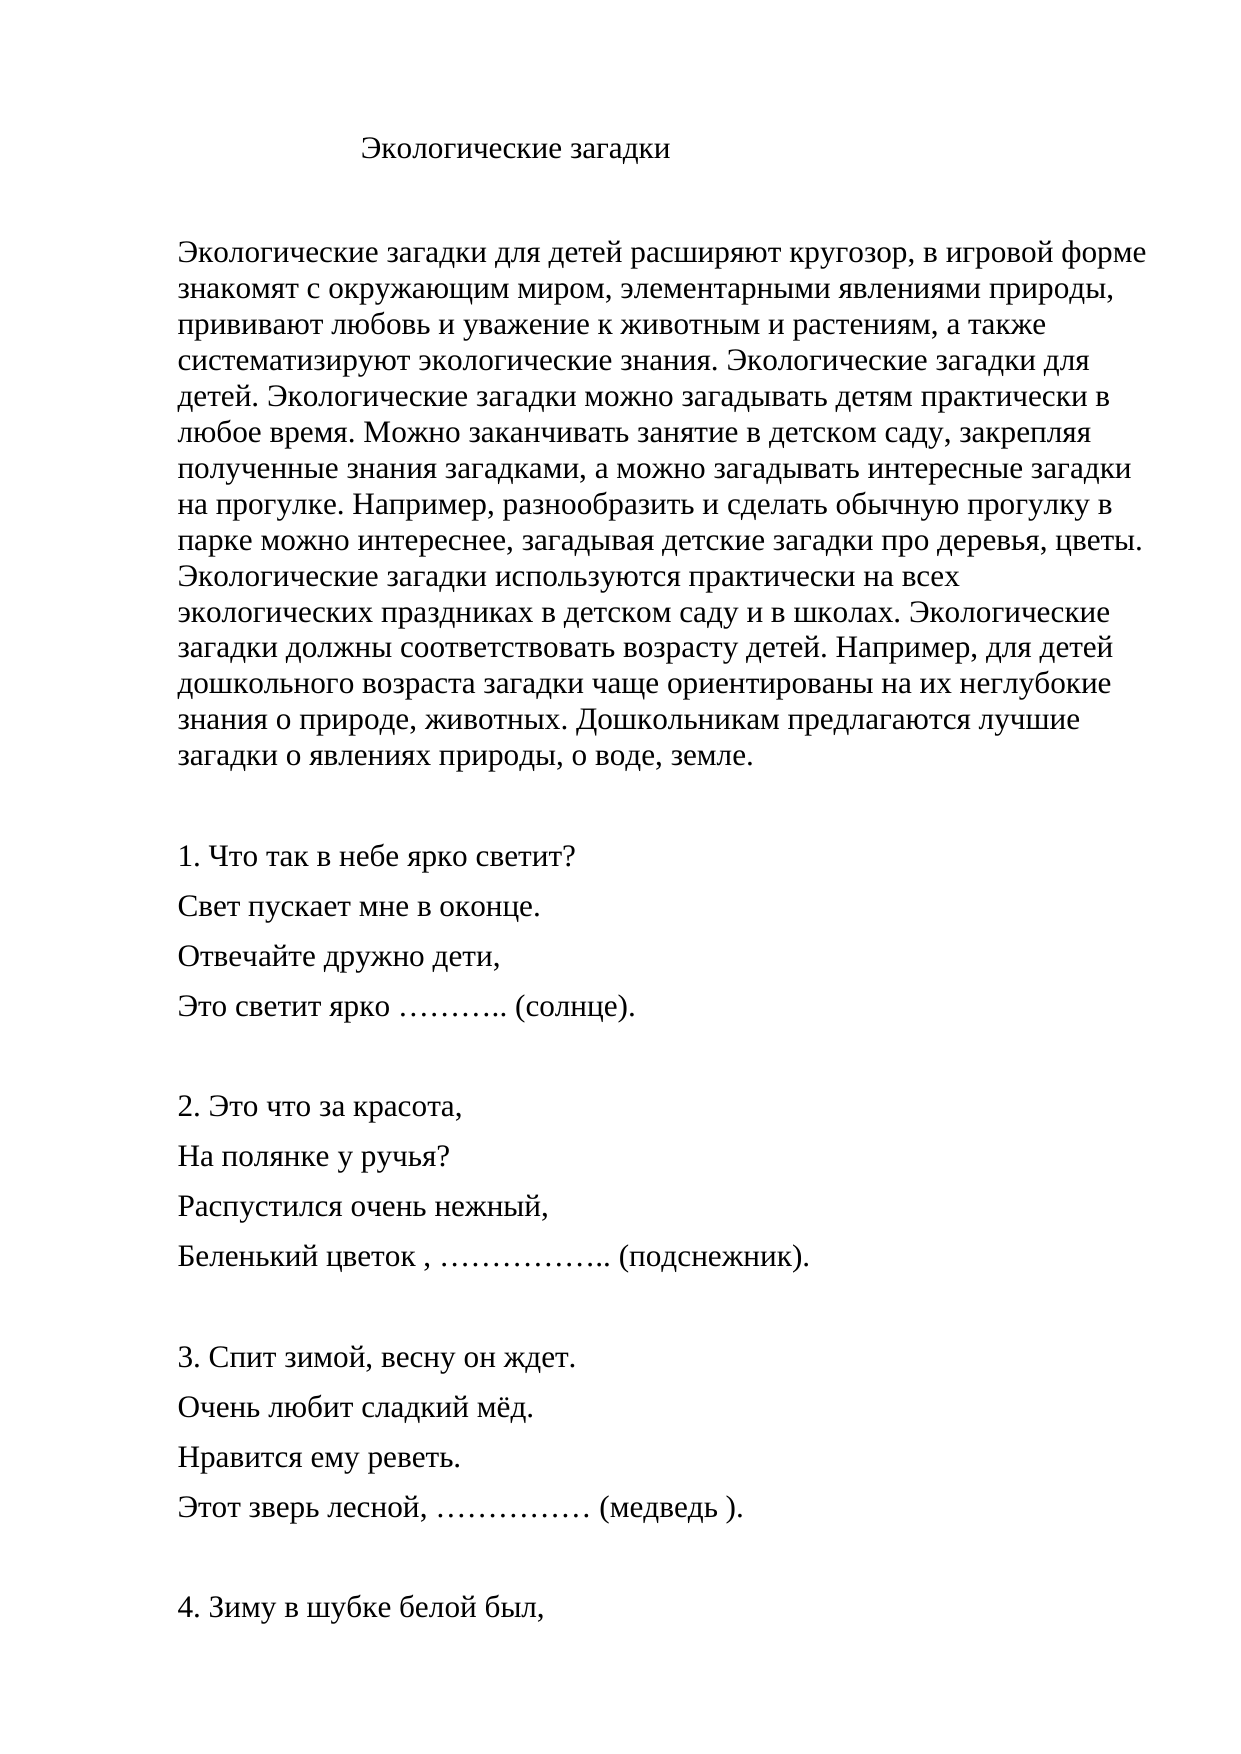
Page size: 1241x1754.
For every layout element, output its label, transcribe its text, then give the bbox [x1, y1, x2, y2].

text 4. Зиму в шубке белой был, [177, 1588, 1152, 1624]
text Нравится ему реветь. [177, 1438, 1152, 1474]
text Отвечайте дружно дети, [177, 937, 1152, 973]
text 3. Спит зимой, весну он ждет. [177, 1338, 1152, 1374]
text Это светит ярко ……….. (солнце). [177, 987, 1152, 1023]
text На полянке у ручья? [177, 1137, 1152, 1173]
text Свет пускает мне в оконце. [177, 887, 1152, 923]
text 2. Это что за красота, [177, 1087, 1152, 1123]
text Беленький цветок , …………….. (подснежник). [177, 1238, 1152, 1273]
text Очень любит сладкий мёд. [177, 1388, 1152, 1424]
text Экологические загадки для детей расширяют кругозор, в игровой форме знакомят с окружающим миром, элементарными явлениями природы, прививают любовь и уважение к животным и растениям, а также систематизируют экологические знания. Экологические загадки для детей. Экологические загадки можно загадывать детям практически в любое время. Можно заканчивать занятие в детском саду, закрепляя полученные знания загадками, а можно загадывать интересные загадки на прогулке. Например, разнообразить и сделать обычную прогулку в парке можно интереснее, загадывая детские загадки про деревья, цветы. Экологические загадки используются практически на всех экологических праздниках в детском саду и в школах. Экологические загадки должны соответствовать возрасту детей. Например, для детей дошкольного возраста загадки чаще ориентированы на их неглубокие знания о природе, животных. Дошкольникам предлагаются лучшие загадки о явлениях природы, о воде, земле. [177, 233, 1152, 772]
text Экологические загадки [177, 118, 1152, 169]
text Этот зверь лесной, …………… (медведь ). [177, 1488, 1152, 1524]
text Распустился очень нежный, [177, 1187, 1152, 1223]
text 1. Что так в небе ярко светит? [177, 837, 1152, 873]
